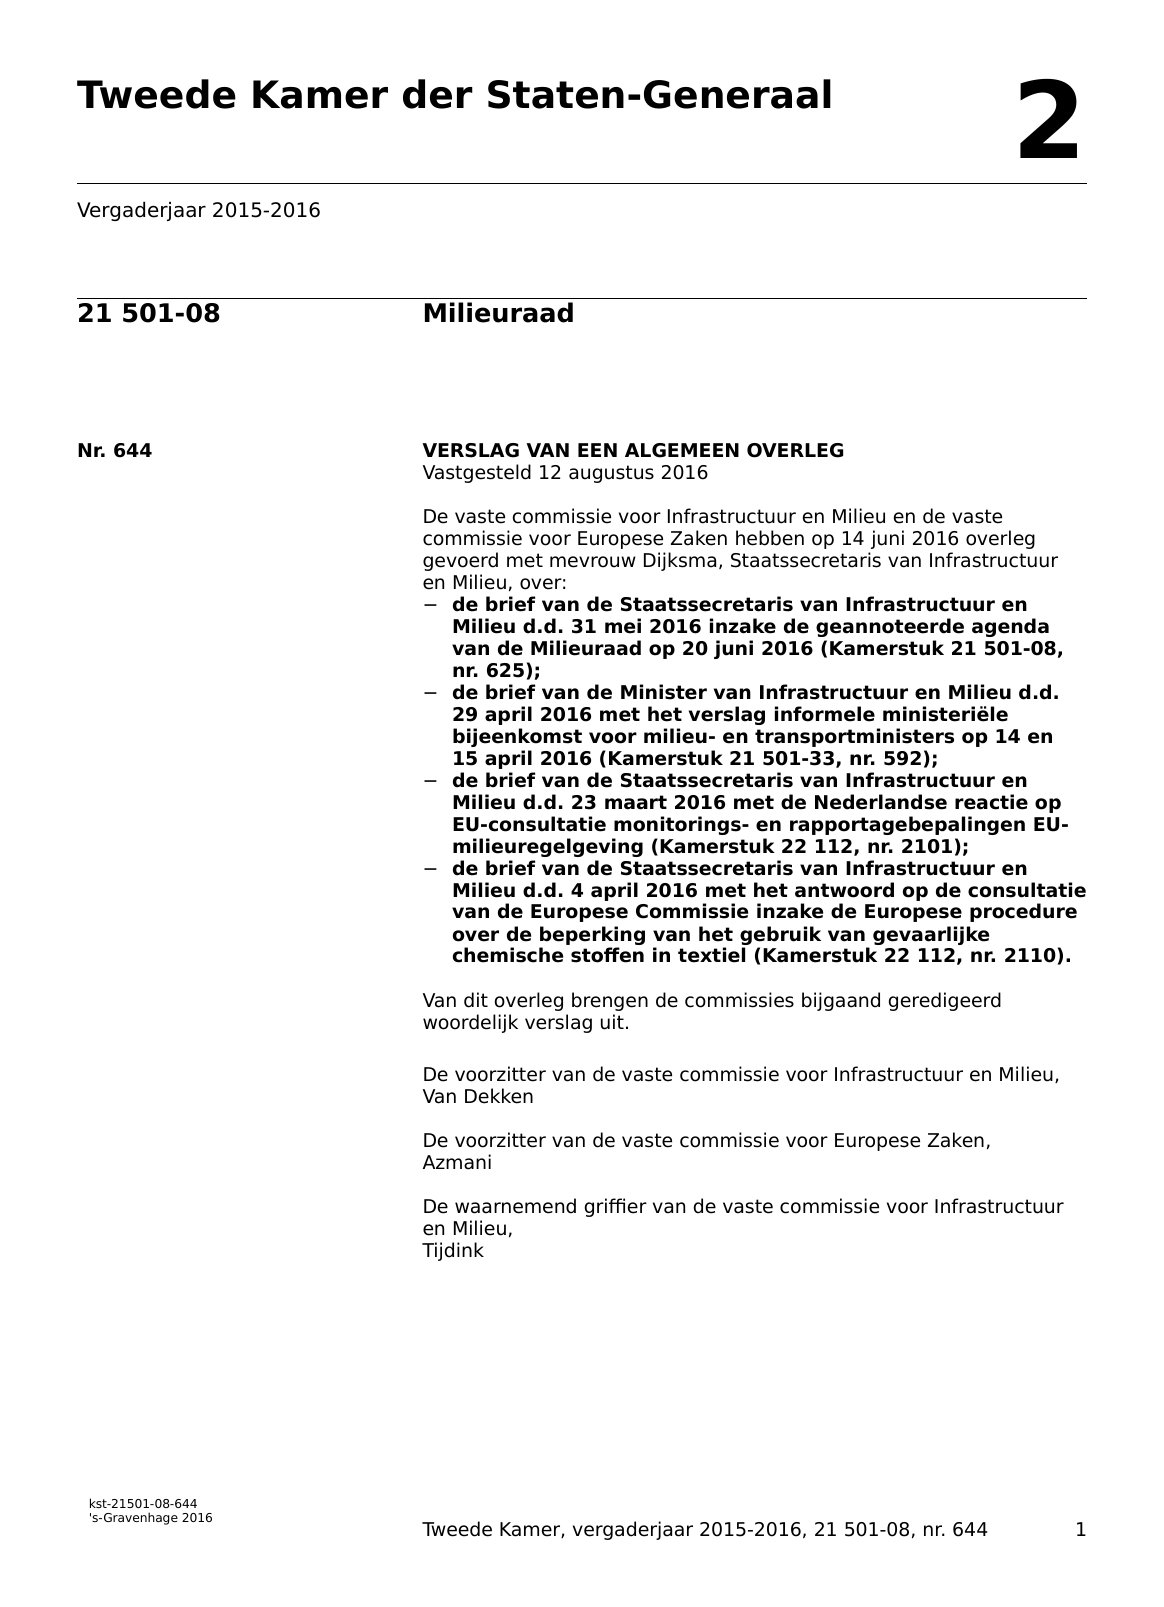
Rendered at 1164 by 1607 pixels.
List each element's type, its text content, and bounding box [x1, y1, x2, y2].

table_cell Vergaderjaar 2015-2016 [77, 184, 1087, 298]
subtitle 21 501-08 Milieuraad [77, 299, 1087, 329]
text De voorzitter van de vaste commissie voor Infrastructuur en Milieu, Van Dekken [422, 1063, 1087, 1107]
text − de brief van de Minister van Infrastructuur en Milieu d.d. 29 april 2016 met het verslag informele ministeriële bijeenkomst voor milieu- en transportministers op 14 en 15 april 2016 (Kamerstuk 21 501-33, nr. 592); [422, 682, 1087, 769]
text − de brief van de Staatssecretaris van Infrastructuur en Milieu d.d. 23 maart 2016 met de Nederlandse reactie op EU-consultatie monitorings- en rapportagebepalingen EU-milieuregelgeving (Kamerstuk 22 112, nr. 2101); [422, 769, 1087, 857]
text 's-Gravenhage 2016 [88, 1511, 323, 1525]
text Van dit overleg brengen de commissies bijgaand geredigeerd woordelijk verslag uit. [422, 989, 1087, 1033]
subtitle Nr. 644 VERSLAG VAN EEN ALGEMEEN OVERLEG [77, 440, 1087, 462]
text − de brief van de Staatssecretaris van Infrastructuur en Milieu d.d. 31 mei 2016 inzake de geannoteerde agenda van de Milieuraad op 20 juni 2016 (Kamerstuk 21 501-08, nr. 625); [422, 594, 1087, 682]
text De voorzitter van de vaste commissie voor Europese Zaken, Azmani [422, 1130, 1087, 1174]
text Vastgesteld 12 augustus 2016 [422, 462, 1087, 484]
text De vaste commissie voor Infrastructuur en Milieu en de vaste commissie voor Europese Zaken hebben op 14 juni 2016 overleg gevoerd met mevrouw Dijksma, Staatssecretaris van Infrastructuur en Milieu, over: [422, 506, 1087, 594]
table_header Tweede Kamer der Staten-Generaal [77, 59, 886, 183]
text − de brief van de Staatssecretaris van Infrastructuur en Milieu d.d. 4 april 2016 met het antwoord op de consultatie van de Europese Commissie inzake de Europese procedure over de beperking van het gebruik van gevaarlijke chemische stoffen in textiel (Kamerstuk 22 112, nr. 2110). [422, 857, 1087, 967]
text De waarnemend griffier van de vaste commissie voor Infrastructuur en Milieu, Tijdink [422, 1196, 1087, 1262]
table_header 2 [886, 59, 1087, 183]
text kst-21501-08-644 [88, 1497, 323, 1511]
